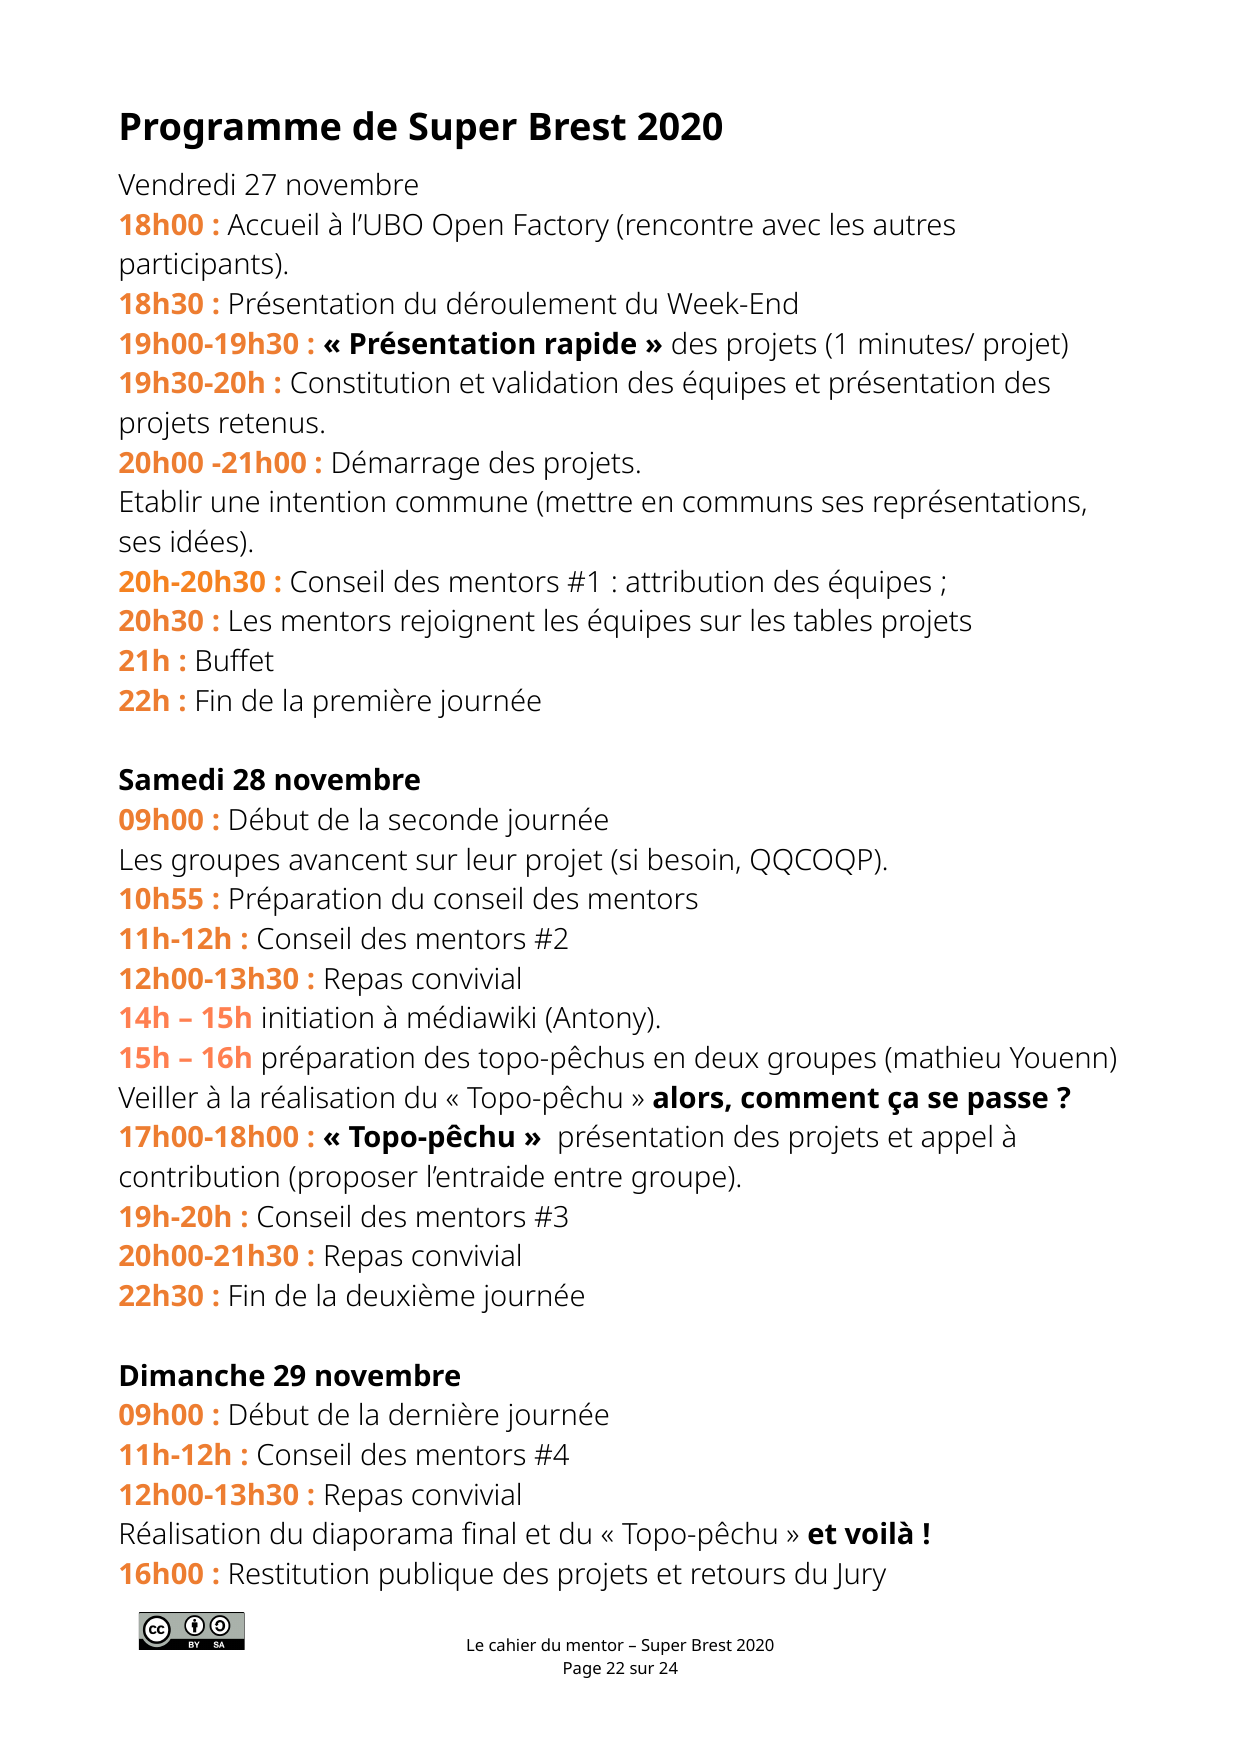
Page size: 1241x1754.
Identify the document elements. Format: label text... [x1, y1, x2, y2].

text 20h-20h30 : Conseil des mentors #1 : attribution des équipes ; [118, 561, 1122, 601]
text 22h30 : Fin de la deuxième journée [118, 1275, 1122, 1315]
text 09h00 : Début de la seconde journée [118, 799, 1122, 839]
text 16h00 : Restitution publique des projets et retours du Jury [118, 1553, 1122, 1593]
text 19h30-20h : Constitution et validation des équipes et présentation des projets retenus. [118, 363, 1122, 442]
text 21h : Buffet [118, 640, 1122, 680]
text 11h-12h : Conseil des mentors #2 [118, 918, 1122, 958]
text 14h – 15h initiation à médiawiki (Antony). [118, 998, 1122, 1037]
picture [138, 1612, 245, 1650]
text 17h00-18h00 : « Topo-pêchu » présentation des projets et appel à contribution (proposer l’entraide entre groupe). [118, 1117, 1122, 1196]
subtitle Programme de Super Brest 2020 [118, 100, 1122, 152]
text Réalisation du diaporama final et du « Topo-pêchu » et voilà ! [118, 1513, 1122, 1553]
text 20h00 -21h00 : Démarrage des projets. [118, 442, 1122, 482]
text 15h – 16h préparation des topo-pêchus en deux groupes (mathieu Youenn) [118, 1037, 1122, 1077]
text 20h00-21h30 : Repas convivial [118, 1236, 1122, 1275]
text Vendredi 27 novembre [118, 164, 1122, 204]
text Veiller à la réalisation du « Topo-pêchu » alors, comment ça se passe ? [118, 1077, 1122, 1117]
text 20h30 : Les mentors rejoignent les équipes sur les tables projets [118, 601, 1122, 640]
text 18h30 : Présentation du déroulement du Week-End [118, 283, 1122, 323]
text 11h-12h : Conseil des mentors #4 [118, 1434, 1122, 1474]
text Les groupes avancent sur leur projet (si besoin, QQCOQP). [118, 839, 1122, 878]
text 12h00-13h30 : Repas convivial [118, 958, 1122, 998]
text 10h55 : Préparation du conseil des mentors [118, 878, 1122, 918]
text 09h00 : Début de la dernière journée [118, 1394, 1122, 1434]
text Etablir une intention commune (mettre en communs ses représentations, ses idées). [118, 482, 1122, 561]
text 22h : Fin de la première journée [118, 680, 1122, 720]
text 19h00-19h30 : « Présentation rapide » des projets (1 minutes/ projet) [118, 323, 1122, 363]
text 18h00 : Accueil à l’UBO Open Factory (rencontre avec les autres participants). [118, 204, 1122, 283]
text 19h-20h : Conseil des mentors #3 [118, 1196, 1122, 1236]
text 12h00-13h30 : Repas convivial [118, 1474, 1122, 1513]
text Dimanche 29 novembre [118, 1355, 1122, 1394]
text Samedi 28 novembre [118, 759, 1122, 799]
